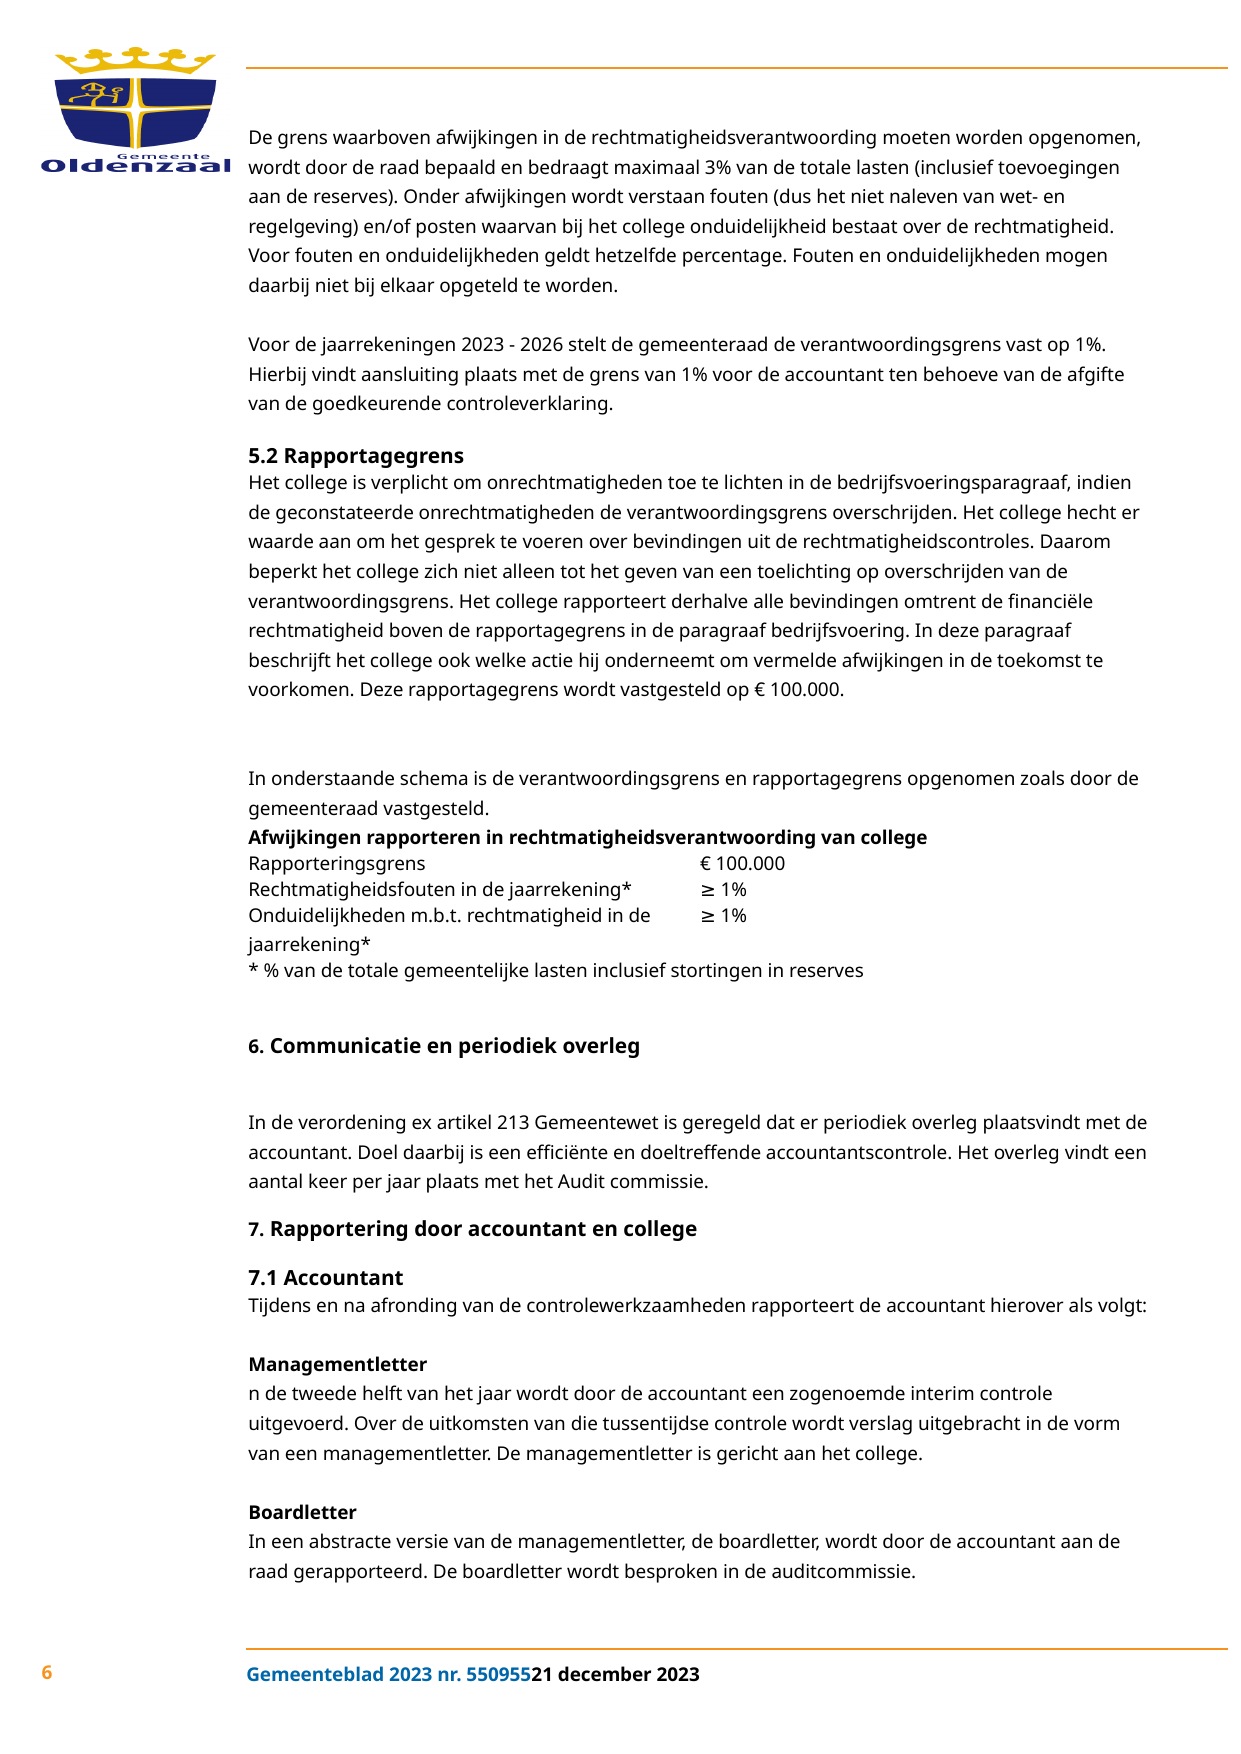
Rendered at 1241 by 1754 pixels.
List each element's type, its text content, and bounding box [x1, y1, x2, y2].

text n de tweede helft van het jaar wordt door de accountant een zogenoemde interim controle uitgevoerd. Over de uitkomsten van die tussentijdse controle wordt verslag uitgebracht in de vorm van een managementletter. De managementletter is gericht aan het college. [248, 1381, 1152, 1466]
text Managementletter [248, 1351, 1152, 1377]
table_cell ≥ 1% [700, 902, 1152, 957]
table_cell * % van de totale gemeentelijke lasten inclusief stortingen in reserves [248, 957, 1152, 983]
text In onderstaande schema is de verantwoordingsgrens en rapportagegrens opgenomen zoals door de gemeenteraad vastgesteld. [248, 765, 1152, 821]
picture [41, 47, 231, 172]
text In een abstracte versie van de managementletter, de boardletter, wordt door de accountant aan de raad gerapporteerd. De boardletter wordt besproken in de auditcommissie. [248, 1528, 1152, 1584]
text De grens waarboven afwijkingen in de rechtmatigheidsverantwoording moeten worden opgenomen, wordt door de raad bepaald en bedraagt maximaal 3% van de totale lasten (inclusief toevoegingen aan de reserves). Onder afwijkingen wordt verstaan fouten (dus het niet naleven van wet- en regelgeving) en/of posten waarvan bij het college onduidelijkheid bestaat over de rechtmatigheid. Voor fouten en onduidelijkheden geldt hetzelfde percentage. Fouten en onduidelijkheden mogen daarbij niet bij elkaar opgeteld te worden. [248, 124, 1152, 298]
table_header Afwijkingen rapporteren in rechtmatigheidsverantwoording van college [248, 825, 1152, 850]
text 7.1 Accountant [248, 1263, 1152, 1292]
table_cell ≥ 1% [700, 876, 1152, 902]
text 6. Communicatie en periodiek overleg [248, 1032, 1152, 1060]
text 5.2 Rapportagegrens [248, 441, 1152, 469]
text Voor de jaarrekeningen 2023 - 2026 stelt de gemeenteraad de verantwoordingsgrens vast op 1%. Hierbij vindt aansluiting plaats met de grens van 1% voor de accountant ten behoeve van de afgifte van de goedkeurende controleverklaring. [248, 331, 1152, 416]
text Tijdens en na afronding van de controlewerkzaamheden rapporteert de accountant hierover als volgt: [248, 1292, 1152, 1318]
text Het college is verplicht om onrechtmatigheden toe te lichten in de bedrijfsvoeringsparagraaf, indien de geconstateerde onrechtmatigheden de verantwoordingsgrens overschrijden. Het college hecht er waarde aan om het gesprek te voeren over bevindingen uit de rechtmatigheidscontroles. Daarom beperkt het college zich niet alleen tot het geven van een toelichting op overschrijden van de verantwoordingsgrens. Het college rapporteert derhalve alle bevindingen omtrent de financiële rechtmatigheid boven de rapportagegrens in de paragraaf bedrijfsvoering. In deze paragraaf beschrijft het college ook welke actie hij onderneemt om vermelde afwijkingen in de toekomst te voorkomen. Deze rapportagegrens wordt vastgesteld op € 100.000. [248, 469, 1152, 702]
table_cell Rechtmatigheidsfouten in de jaarrekening* [248, 876, 700, 902]
text Boardletter [248, 1499, 1152, 1525]
table_cell Rapporteringsgrens [248, 850, 700, 876]
text 7. Rapportering door accountant en college [248, 1214, 1152, 1243]
table_cell € 100.000 [700, 850, 1152, 876]
table_cell Onduidelijkheden m.b.t. rechtmatigheid in de jaarrekening* [248, 902, 700, 957]
text In de verordening ex artikel 213 Gemeentewet is geregeld dat er periodiek overleg plaatsvindt met de accountant. Doel daarbij is een efficiënte en doeltreffende accountantscontrole. Het overleg vindt een aantal keer per jaar plaats met het Audit commissie. [248, 1109, 1152, 1194]
